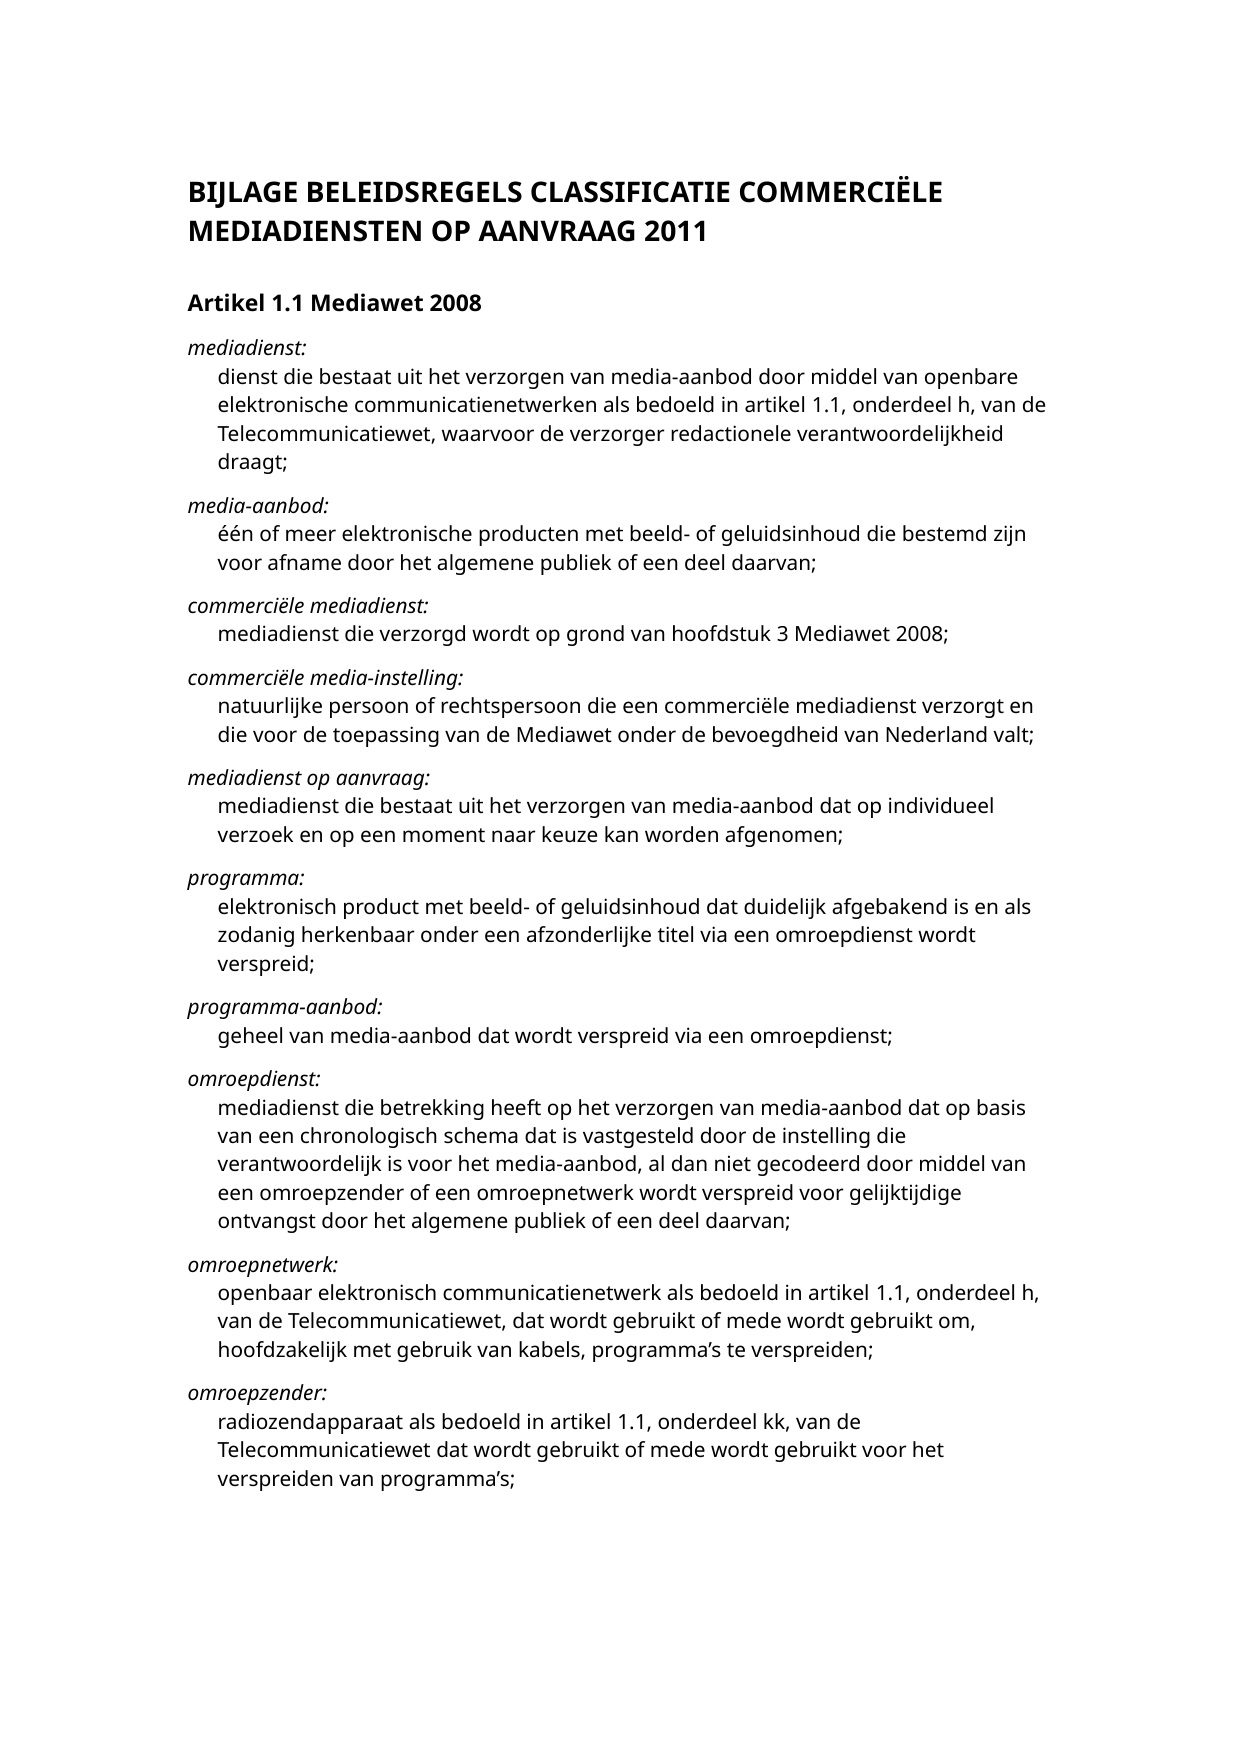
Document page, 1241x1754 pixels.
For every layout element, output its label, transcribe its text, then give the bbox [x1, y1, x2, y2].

text mediadienst die betrekking heeft op het verzorgen van media-aanbod dat op basis van een chronologisch schema dat is vastgesteld door de instelling die verantwoordelijk is voor het media-aanbod, al dan niet gecodeerd door middel van een omroepzender of een omroepnetwerk wordt verspreid voor gelijktijdige ontvangst door het algemene publiek of een deel daarvan; [217, 1093, 1053, 1235]
text programma-aanbod: [187, 992, 1053, 1021]
text mediadienst op aanvraag: [187, 763, 1053, 792]
text media-aanbod: [187, 491, 1053, 519]
text geheel van media-aanbod dat wordt verspreid via een omroepdienst; [217, 1021, 1053, 1049]
text programma: [187, 863, 1053, 892]
text omroepzender: [187, 1378, 1053, 1407]
text commerciële mediadienst: [187, 591, 1053, 619]
subtitle BIJLAGE BELEIDSREGELS CLASSIFICATIE COMMERCIËLE MEDIADIENSTEN OP AANVRAAG 2011 [187, 172, 1053, 250]
text radiozendapparaat als bedoeld in artikel 1.1, onderdeel kk, van de Telecommunicatiewet dat wordt gebruikt of mede wordt gebruikt voor het verspreiden van programma’s; [217, 1407, 1053, 1492]
text dienst die bestaat uit het verzorgen van media-aanbod door middel van openbare elektronische communicatienetwerken als bedoeld in artikel 1.1, onderdeel h, van de Telecommunicatiewet, waarvoor de verzorger redactionele verantwoordelijkheid draagt; [217, 362, 1053, 476]
text omroepnetwerk: [187, 1250, 1053, 1278]
text elektronisch product met beeld- of geluidsinhoud dat duidelijk afgebakend is en als zodanig herkenbaar onder een afzonderlijke titel via een omroepdienst wordt verspreid; [217, 892, 1053, 977]
text natuurlijke persoon of rechtspersoon die een commerciële mediadienst verzorgt en die voor de toepassing van de Mediawet onder de bevoegdheid van Nederland valt; [217, 691, 1053, 748]
text omroepdienst: [187, 1064, 1053, 1093]
text mediadienst die bestaat uit het verzorgen van media-aanbod dat op individueel verzoek en op een moment naar keuze kan worden afgenomen; [217, 792, 1053, 848]
text mediadienst: [187, 333, 1053, 362]
text openbaar elektronisch communicatienetwerk als bedoeld in artikel 1.1, onderdeel h, van de Telecommunicatiewet, dat wordt gebruikt of mede wordt gebruikt om, hoofdzakelijk met gebruik van kabels, programma’s te verspreiden; [217, 1278, 1053, 1363]
text commerciële media-instelling: [187, 663, 1053, 691]
text één of meer elektronische producten met beeld- of geluidsinhoud die bestemd zijn voor afname door het algemene publiek of een deel daarvan; [217, 519, 1053, 576]
subtitle Artikel 1.1 Mediawet 2008 [187, 287, 1053, 318]
text mediadienst die verzorgd wordt op grond van hoofdstuk 3 Mediawet 2008; [217, 619, 1053, 648]
